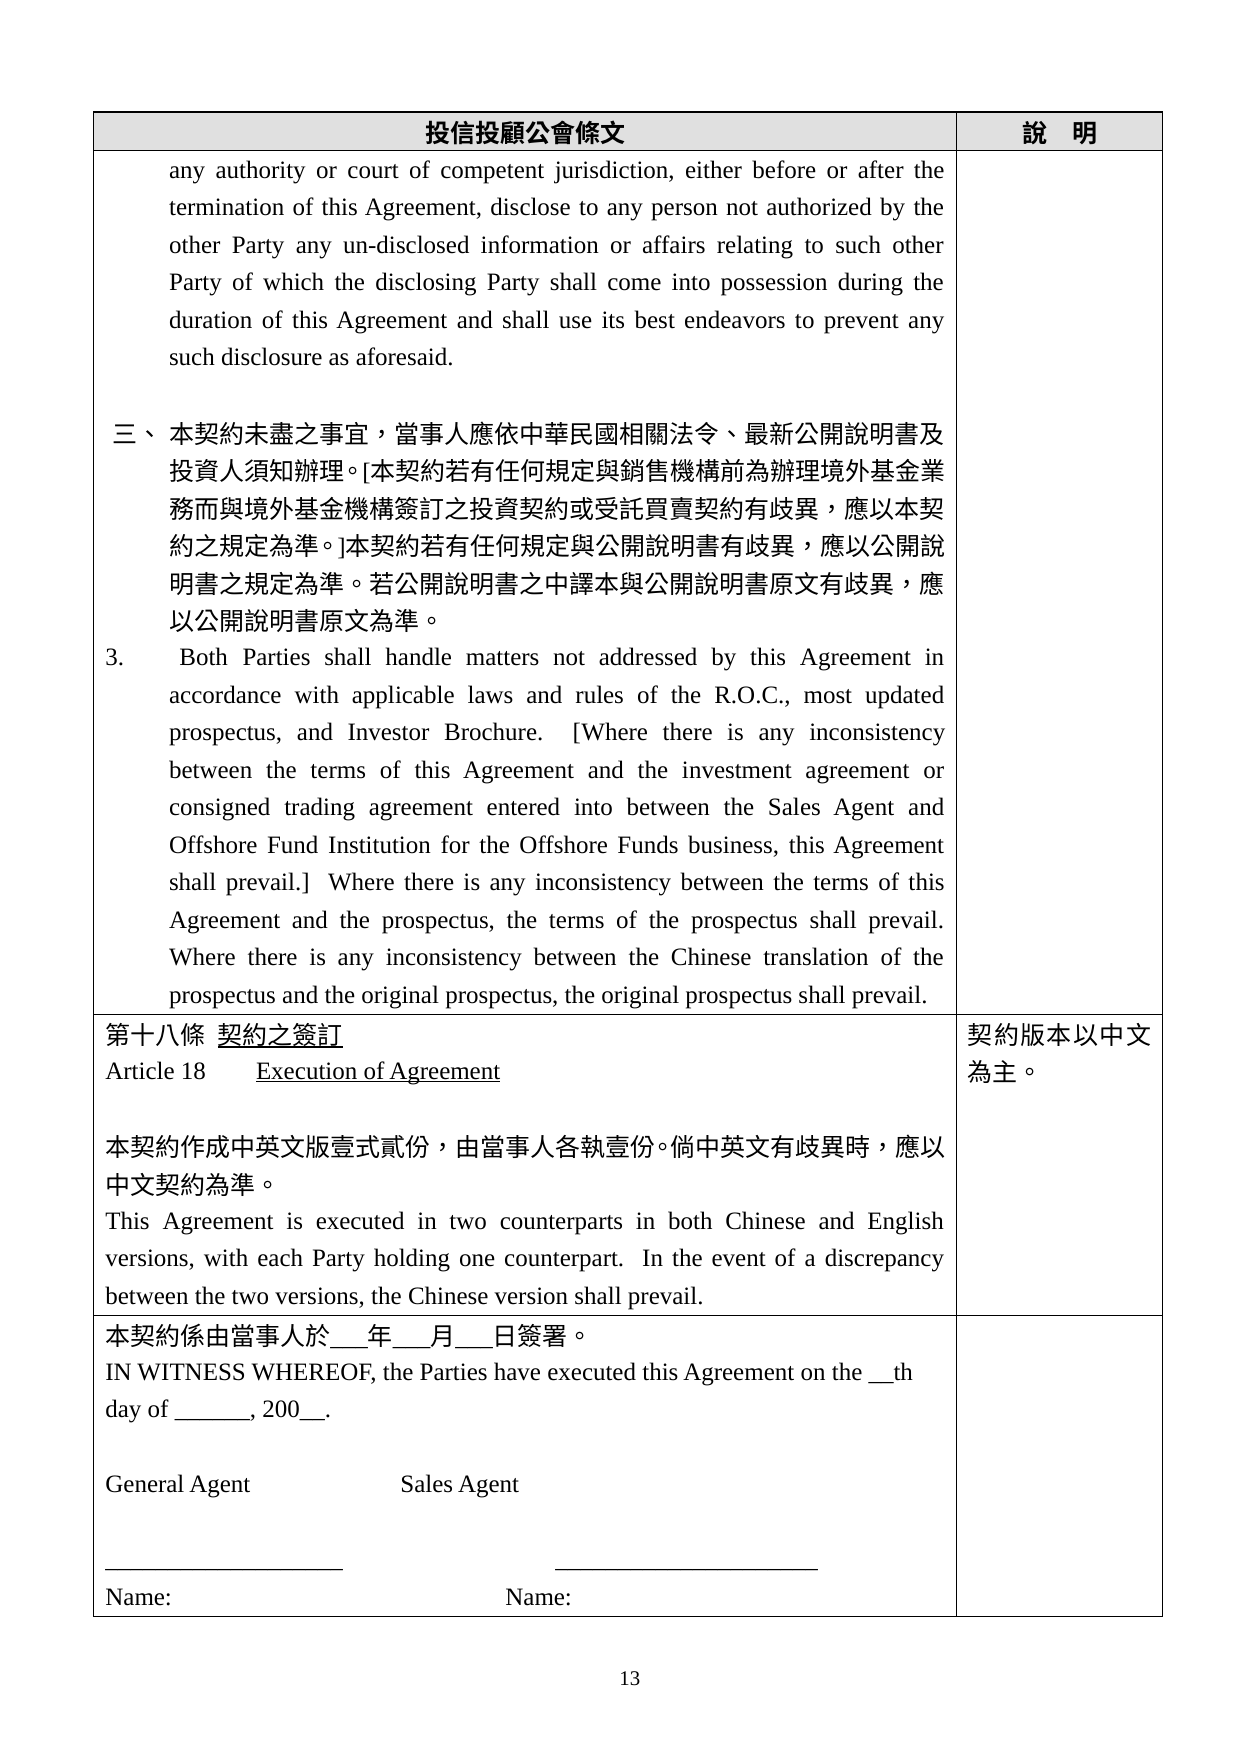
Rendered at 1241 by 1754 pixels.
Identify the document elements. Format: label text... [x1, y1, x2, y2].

table_cell 本契約係由當事人於___年___月___日簽署。 IN WITNESS WHEREOF, the Parties have executed this Agreement on the __th day of ______, 200__. General Agent Sales Agent ___________________ _____________________ Name: Name: [94, 1316, 956, 1616]
table_cell 第十八條 契約之簽訂 Article 18 Execution of Agreement 本契約作成中英文版壹式貳份，由當事人各執壹份。倘中英文有歧異時，應以中文契約為準。 This Agreement is executed in two counterparts in both Chinese and English versions, with each Party holding one counterpart. In the event of a discrepancy between the two versions, the Chinese version shall prevail. [94, 1015, 956, 1314]
table_cell [957, 1316, 1162, 1616]
table_header 說 明 [957, 113, 1162, 150]
table_header 投信投顧公會條文 [94, 113, 956, 150]
table_cell 契約版本以中文為主。 [957, 1015, 1162, 1314]
table_cell any authority or court of competent jurisdiction, either before or after the termination of this Agreement, disclose to any person not authorized by the other Party any un-disclosed information or affairs relating to such other Party of which the disclosing Party shall come into possession during the duration of this Agreement and shall use its best endeavors to prevent any such disclosure as aforesaid. 本契約未盡之事宜，當事人應依中華民國相關法令、最新公開說明書及投資人須知辦理。[本契約若有任何規定與銷售機構前為辦理境外基金業務而與境外基金機構簽訂之投資契約或受託買賣契約有歧異，應以本契約之規定為準。]本契約若有任何規定與公開說明書有歧異，應以公開說明書之規定為準。若公開說明書之中譯本與公開說明書原文有歧異，應以公開說明書原文為準。 3. Both Parties shall handle matters not addressed by this Agreement in accordance with applicable laws and rules of the R.O.C., most updated prospectus, and Investor Brochure. [Where there is any inconsistency between the terms of this Agreement and the investment agreement or consigned trading agreement entered into between the Sales Agent and Offshore Fund Institution for the Offshore Funds business, this Agreement shall prevail.] Where there is any inconsistency between the terms of this Agreement and the prospectus, the terms of the prospectus shall prevail. Where there is any inconsistency between the Chinese translation of the prospectus and the original prospectus, the original prospectus shall prevail. [94, 151, 956, 1013]
table_cell [957, 151, 1162, 1013]
